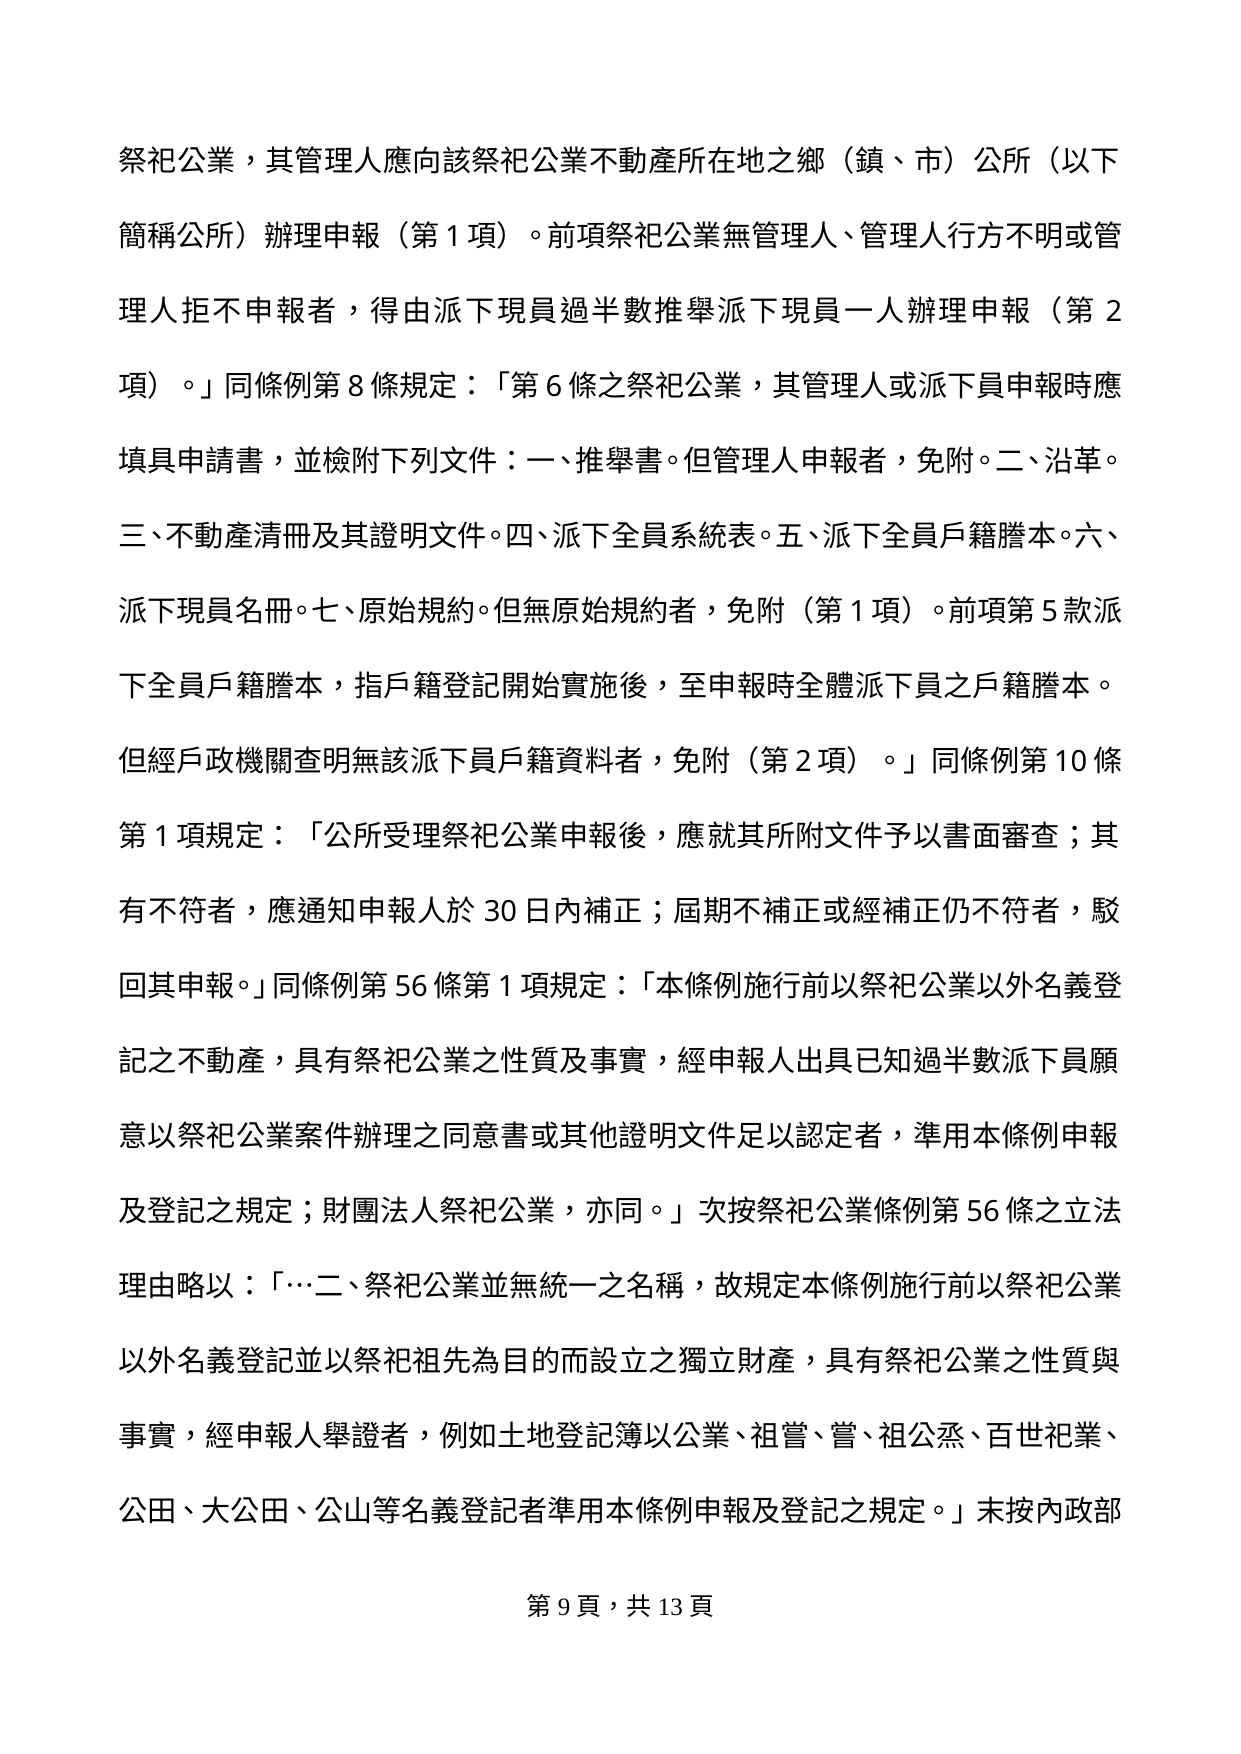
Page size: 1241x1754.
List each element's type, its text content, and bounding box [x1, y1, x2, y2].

text 一、按祭祀公業條例第6條規定：「本條例施行前已存在，而未依祭祀公業土地清理要點或臺灣省祭祀公業土地清理辦法之規定申報並核發派下全員證明書之祭祀公業，其管理人應向該祭祀公業不動產所在地之鄉（鎮、市）公所（以下簡稱公所）辦理申報（第1項）。前項祭祀公業無管理人、管理人行方不明或管理人拒不申報者，得由派下現員過半數推舉派下現員一人辦理申報（第2項）。」同條例第8條規定：「第6條之祭祀公業，其管理人或派下員申報時應填具申請書，並檢附下列文件：一、推舉書。但管理人申報者，免附。二、沿革。三、不動產清冊及其證明文件。四、派下全員系統表。五、派下全員戶籍謄本。六、派下現員名冊。七、原始規約。但無原始規約者，免附（第1項）。前項第5款派下全員戶籍謄本，指戶籍登記開始實施後，至申報時全體派下員之戶籍謄本。但經戶政機關查明無該派下員戶籍資料者，免附（第2項）。」同條例第10條第1項規定：「公所受理祭祀公業申報後，應就其所附文件予以書面審查；其有不符者，應通知申報人於30日內補正；屆期不補正或經補正仍不符者，駁回其申報。」同條例第56條第1項規定：「本條例施行前以祭祀公業以外名義登記之不動產，具有祭祀公業之性質及事實，經申報人出具已知過半數派下員願意以祭祀公業案件辦理之同意書或其他證明文件足以認定者，準用本條例申報及登記之規定；財團法人祭祀公業，亦同。」次按祭祀公業條例第56條之立法理由略以：「…二、祭祀公業並無統一之名稱，故規定本條例施行前以祭祀公業以外名義登記並以祭祀祖先為目的而設立之獨立財產，具有祭祀公業之性質與事實，經申報人舉證者，例如土地登記簿以公業、祖嘗、嘗、祖公烝、百世祀業、公田、大公田、公山等名義登記者準用本條例申報及登記之規定。」末按內政部81年10月6日（81）台內民字第8189007號函釋：「台灣民事習慣調查報告記載：『祭祀公業者，係以祭祀祖先為目的而設立之獨立財產也。故其設立，自須有享祀人、設立人(或派下)及獨立財產之存在。』是以有關認定是否為祭祀公業，得以其(一)是否為祭祀祖先而設立，(二)是否有享祀人，(三)是否有設立人或派下，(四)是否有獨立財產之存在，作為認定之依據，而由申報人提具證明資料憑辦。…」內政部97年6月2日內授中民字第0970033107號函釋：「土地登記謄本所有權人登記自然人、商號或堂號，並有管理人之記載者，如申報人願意依該條例（祭祀公業條例）第56條規定提出申請，且經受理機關查明具有祭祀公業性質及事實者，受理機關自可依照該條例有關規定辦理公告徵求異議。至於如何認定具有祭祀公業之性質及事實乙節，可由申報人檢附祖先牌位、祭祀祖先相關活動之照片及書面文件資料，查明其祖先牌位記載享祀人、設立人等姓名及祭祀祖先活動事實之情形，並由申報人出具已知過半數派下員願意以祭祀公業案件辦理之同意書，由受理機關審查認定無誤後，以公告徵求異議方式辦理之。」內政部102年9月16日內授中民字第1025036575號函釋：「主旨：有關貴市蘆洲區公所依祭祀公業條例第56條規定辦理核發祭祀公業派下員證明書之相關疑義一案，復請查照。說明：…二本部97年6月2日內授中民字第0970033107號函釋內容，有關受理機關查明具有祭祀公業性質及事實部分疑義，茲答復如下：(一)按祭祀公業條例（以下稱本條例）第10條第1項規定…。另依行政程序法第40條規定…。人民依本條例第56條規定申報時，關於祖先牌位、祭祀祖先相關活動之照片、祭祀時間及書面文件資料格式並無限制，惟其內容應記載享祀人、設立人等姓名及祭祀祖先活動事實之情形，俾受理申報之公所依本條例第10條第1項規定辦理書面審查。實務上必要時，得要求當事人提供相關之文書、資料或物品。至申報人所提出資料之證明程度，請主管機關就個案事實審認，依論理及經驗法則判斷，並依法本權責核處之。(二)…」 [118, 121, 1122, 1546]
